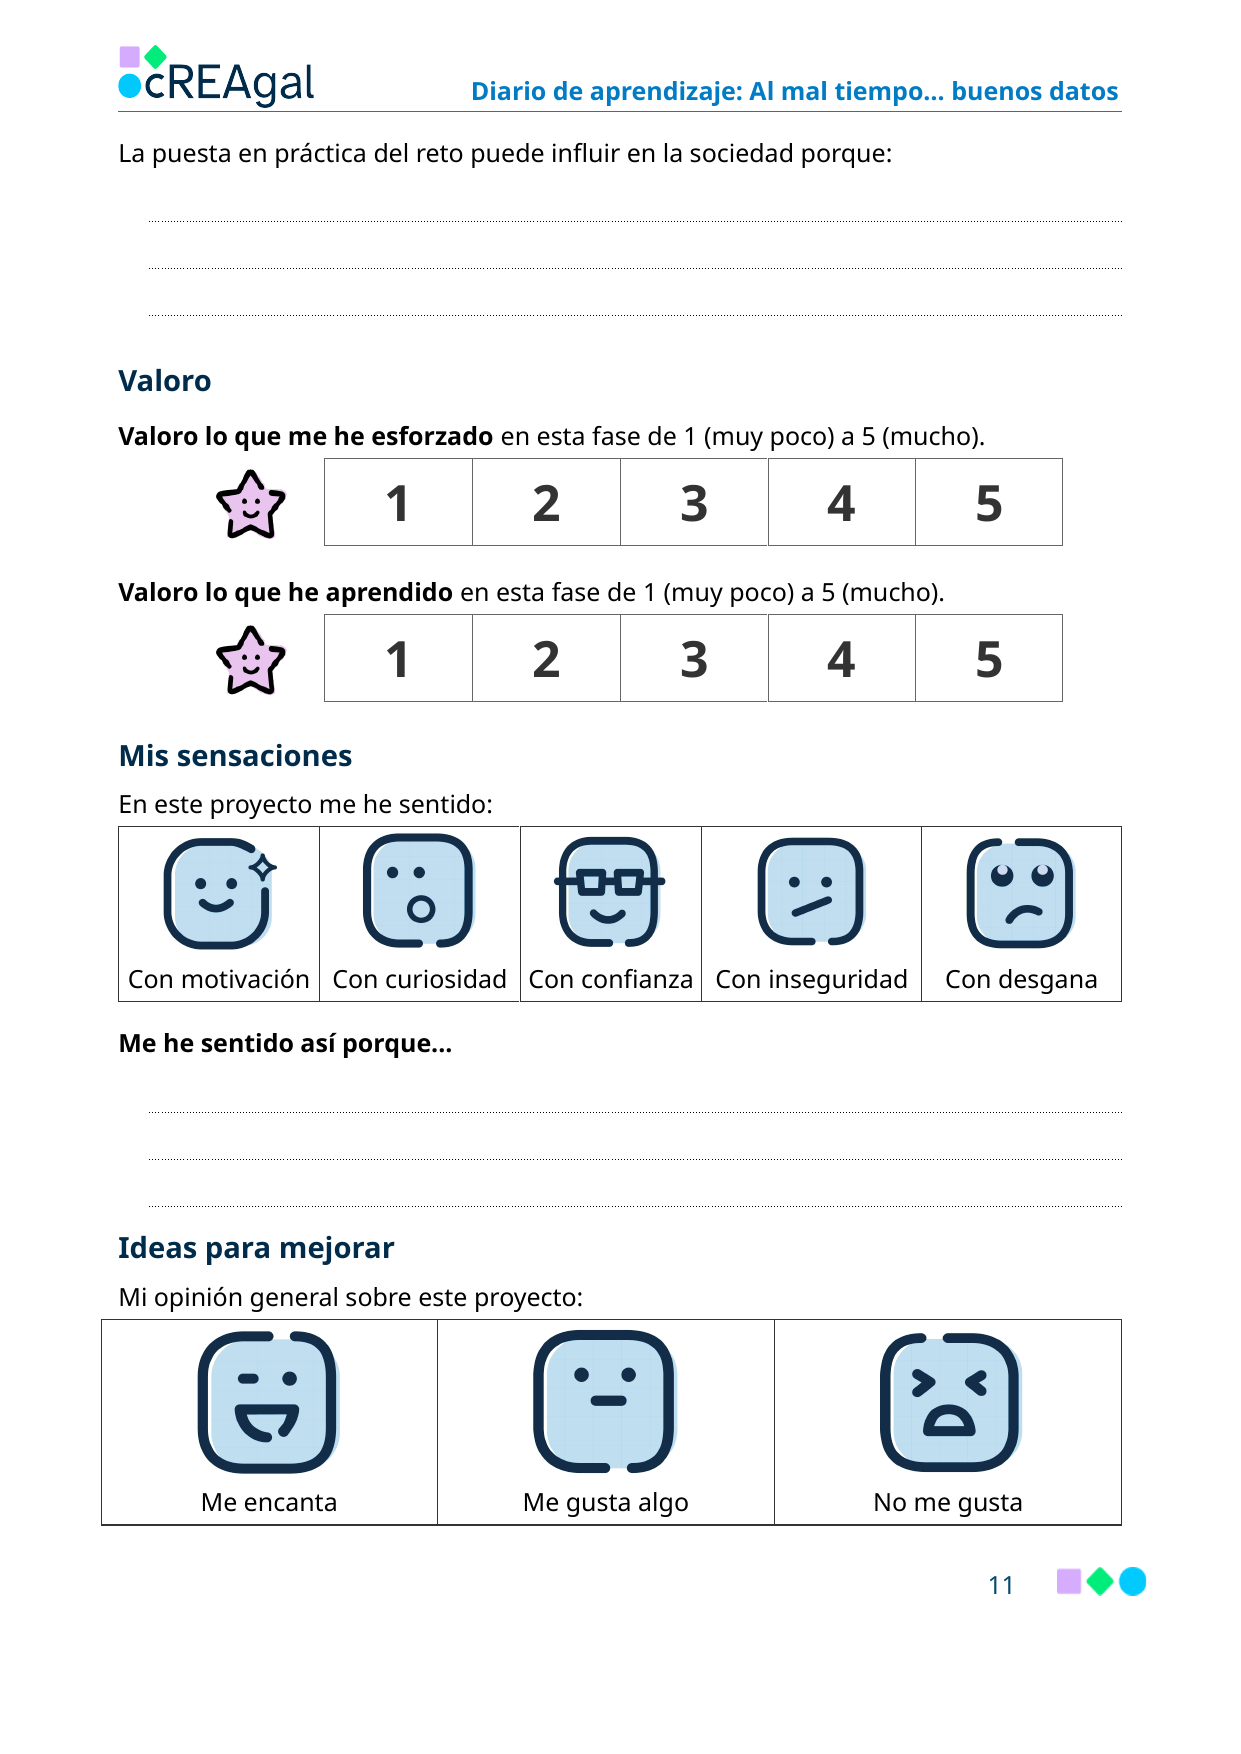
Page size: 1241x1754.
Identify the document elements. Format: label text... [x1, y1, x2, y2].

table_header 5 [916, 459, 1062, 545]
table_cell Con motivación [119, 956, 319, 1001]
table_header 1 [325, 615, 472, 701]
picture [752, 832, 871, 951]
table_cell [148, 1160, 1122, 1207]
table_cell Con inseguridad [702, 956, 921, 1001]
picture [118, 45, 314, 108]
picture [159, 832, 278, 951]
table_cell Me gusta algo [438, 1479, 774, 1524]
table_header [177, 458, 324, 546]
picture [528, 1325, 683, 1480]
table_cell Con curiosidad [320, 956, 519, 1001]
text En este proyecto me he sentido: [118, 787, 1122, 821]
text Valoro lo que he aprendido en esta fase de 1 (muy poco) a 5 (mucho). [118, 574, 1122, 609]
table_header [922, 827, 1121, 956]
table_header 4 [769, 615, 915, 701]
table_header 1 [325, 459, 472, 545]
table_header 2 [473, 615, 620, 701]
table_header 3 [621, 615, 767, 701]
picture [871, 1325, 1025, 1480]
subtitle Ideas para mejorar [118, 1228, 1122, 1267]
text Me he sentido así porque... [118, 1026, 1122, 1060]
text La puesta en práctica del reto puede influir en la sociedad porque: [118, 135, 1122, 169]
text Mi opinión general sobre este proyecto: [118, 1280, 1122, 1314]
table_cell [148, 222, 1122, 269]
picture [1136, 1584, 1147, 1596]
table_header 4 [769, 459, 915, 545]
table_cell Con desgana [922, 956, 1121, 1001]
table_cell [148, 269, 1122, 316]
picture [208, 619, 293, 700]
table_header [177, 614, 324, 702]
table_header [119, 827, 319, 956]
table_cell No me gusta [775, 1479, 1121, 1524]
table_header [102, 1320, 437, 1479]
table_cell Con confianza [521, 956, 701, 1001]
table_header [775, 1320, 1121, 1479]
table_header 3 [621, 459, 767, 545]
picture [360, 832, 479, 951]
text Valoro lo que me he esforzado en esta fase de 1 (muy poco) a 5 (mucho). [118, 418, 1122, 453]
picture [551, 832, 670, 951]
picture [962, 832, 1081, 951]
picture [208, 463, 293, 544]
table_cell [148, 1113, 1122, 1160]
table_header [148, 174, 1122, 222]
table_cell Me encanta [102, 1479, 437, 1524]
picture [192, 1325, 346, 1480]
table_header [320, 827, 519, 956]
table_header 5 [916, 615, 1062, 701]
picture [1137, 1567, 1147, 1578]
table_header [702, 827, 921, 956]
subtitle Valoro [118, 361, 1122, 400]
table_header [521, 827, 701, 956]
table_header [438, 1320, 774, 1479]
subtitle Mis sensaciones [118, 735, 1122, 774]
picture [1057, 1567, 1130, 1596]
table_header 2 [473, 459, 620, 545]
table_header [148, 1065, 1122, 1113]
